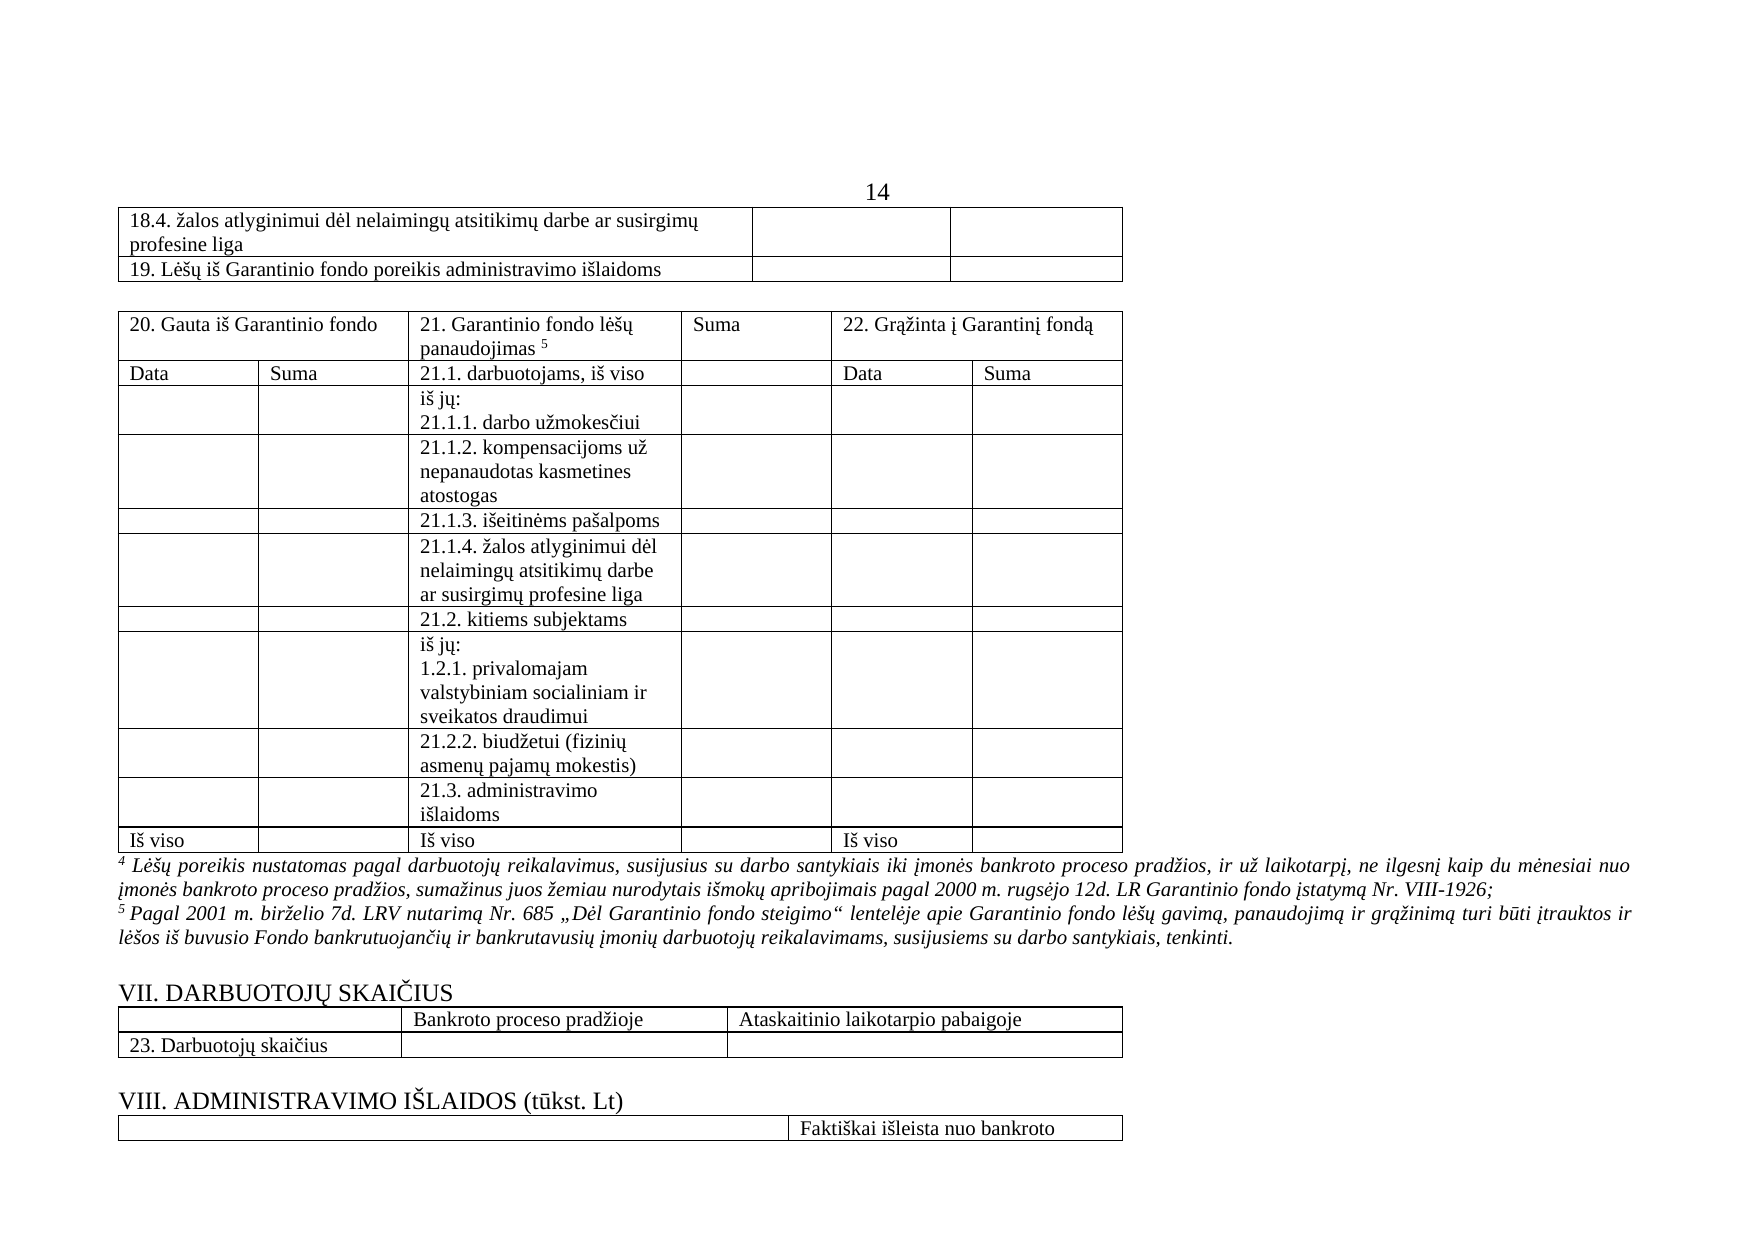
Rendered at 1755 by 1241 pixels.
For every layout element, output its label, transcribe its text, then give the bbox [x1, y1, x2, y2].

table_cell [259, 607, 408, 631]
table_cell Data [832, 361, 972, 385]
table_cell Suma [259, 361, 408, 385]
table_cell 21.1. darbuotojams, iš viso [409, 361, 681, 385]
table_cell [259, 729, 408, 777]
table_cell [119, 778, 258, 826]
table_cell [973, 729, 1122, 777]
table_cell 21.3. administravimo išlaidoms [409, 778, 681, 826]
table_cell [119, 632, 258, 728]
table_cell [832, 778, 972, 826]
table_cell [832, 534, 972, 606]
table_header 22. Grąžinta į Garantinį fondą [832, 312, 1122, 360]
table_cell Iš viso [832, 828, 972, 852]
table_cell [119, 729, 258, 777]
table_cell 21.1.2. kompensacijoms už nepanaudotas kasmetines atostogas [409, 435, 681, 507]
text 4 Lėšų poreikis nustatomas pagal darbuotojų reikalavimus, susijusius su darbo santykiais iki įmonės bankroto proceso pradžios, ir už laikotarpį, ne ilgesnį kaip du mėnesiai nuo įmonės bankroto proceso pradžios, sumažinus juos žemiau nurodytais išmokų apribojimais pagal 2000 m. rugsėjo 12d. LR Garantinio fondo įstatymą Nr. VIII-1926; [118, 853, 1636, 901]
table_cell 21.1.4. žalos atlyginimui dėl nelaimingų atsitikimų darbe ar susirgimų profesine liga [409, 534, 681, 606]
table_cell iš jų: 1.2.1. privalomajam valstybiniam socialiniam ir sveikatos draudimui [409, 632, 681, 728]
table_cell [259, 435, 408, 507]
table_cell [728, 1033, 1122, 1057]
table_cell [682, 435, 831, 507]
table_cell 21.2.2. biudžetui (fizinių asmenų pajamų mokestis) [409, 729, 681, 777]
table_cell [682, 729, 831, 777]
table_cell [682, 828, 831, 852]
table_cell [402, 1033, 727, 1057]
table_cell [119, 509, 258, 532]
table_cell [973, 778, 1122, 826]
table_cell [682, 509, 831, 532]
table_cell [973, 509, 1122, 532]
text VII. DARBUOTOJŲ SKAIČIUS [118, 978, 1636, 1006]
text VIII. ADMINISTRAVIMO IŠLAIDOS (tūkst. Lt) [118, 1086, 1636, 1115]
table_cell [259, 509, 408, 532]
table_cell [259, 828, 408, 852]
table_cell [832, 632, 972, 728]
table_cell [973, 632, 1122, 728]
table_header [119, 1116, 788, 1140]
table_cell [951, 257, 1122, 281]
table_cell [682, 632, 831, 728]
table_cell [259, 386, 408, 434]
table_cell [259, 534, 408, 606]
table_cell [682, 607, 831, 631]
table_cell [753, 257, 950, 281]
table_cell [682, 386, 831, 434]
table_cell [259, 632, 408, 728]
table_header Faktiškai išleista nuo bankroto [789, 1116, 1122, 1140]
table_cell [973, 607, 1122, 631]
table_cell 21.2. kitiems subjektams [409, 607, 681, 631]
table_header Ataskaitinio laikotarpio pabaigoje [728, 1008, 1122, 1031]
table_cell [832, 607, 972, 631]
table_cell [119, 607, 258, 631]
table_cell [832, 729, 972, 777]
table_cell [973, 386, 1122, 434]
table_cell Suma [973, 361, 1122, 385]
table_cell [832, 435, 972, 507]
table_cell 19. Lėšų iš Garantinio fondo poreikis administravimo išlaidoms [119, 257, 752, 281]
table_cell [951, 208, 1122, 256]
table_cell [682, 361, 831, 385]
table_header [119, 1008, 401, 1031]
table_cell Data [119, 361, 258, 385]
text 5 Pagal 2001 m. birželio 7d. LRV nutarimą Nr. 685 „Dėl Garantinio fondo steigimo“ lentelėje apie Garantinio fondo lėšų gavimą, panaudojimą ir grąžinimą turi būti įtrauktos ir lėšos iš buvusio Fondo bankrutuojančių ir bankrutavusių įmonių darbuotojų reikalavimams, susijusiems su darbo santykiais, tenkinti. [118, 901, 1636, 949]
table_cell [832, 386, 972, 434]
table_cell [119, 435, 258, 507]
table_header 20. Gauta iš Garantinio fondo [119, 312, 408, 360]
table_cell 21.1.3. išeitinėms pašalpoms [409, 509, 681, 532]
table_header Bankroto proceso pradžioje [402, 1008, 727, 1031]
table_cell [119, 386, 258, 434]
table_cell [682, 534, 831, 606]
table_cell iš jų: 21.1.1. darbo užmokesčiui [409, 386, 681, 434]
table_cell [832, 509, 972, 532]
table_cell [682, 778, 831, 826]
table_header 21. Garantinio fondo lėšų panaudojimas 5 [409, 312, 681, 360]
table_cell Iš viso [409, 828, 681, 852]
table_cell [973, 435, 1122, 507]
table_cell [259, 778, 408, 826]
table_cell [119, 534, 258, 606]
table_header Suma [682, 312, 831, 360]
table_cell Iš viso [119, 828, 258, 852]
table_cell [973, 534, 1122, 606]
table_cell 23. Darbuotojų skaičius [119, 1033, 401, 1057]
table_cell [753, 208, 950, 256]
table_cell [973, 828, 1122, 852]
table_cell 18.4. žalos atlyginimui dėl nelaimingų atsitikimų darbe ar susirgimų profesine liga [119, 208, 752, 256]
